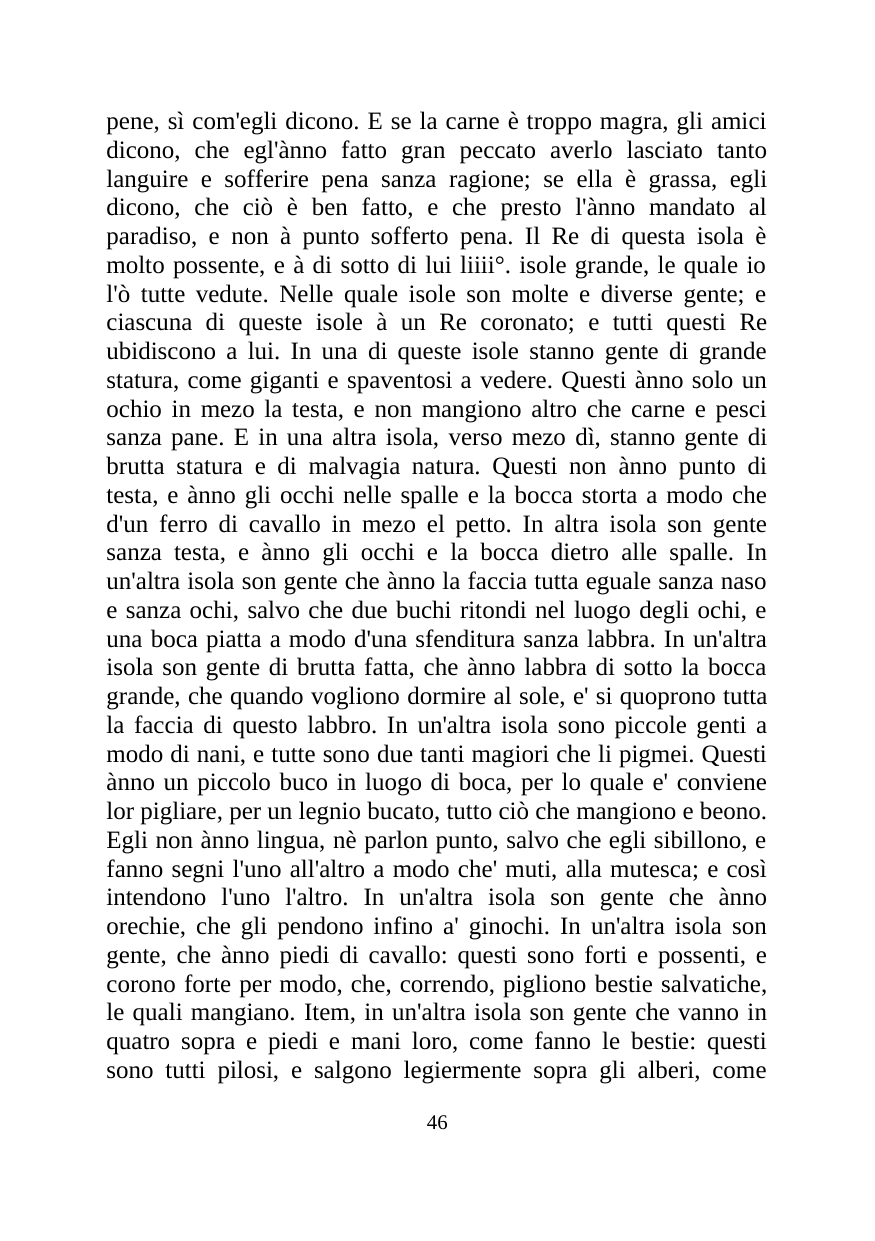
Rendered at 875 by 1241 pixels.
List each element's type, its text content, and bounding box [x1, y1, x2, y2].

text pene, sì com'egli dicono. E se la carne è troppo magra, gli amici dicono, che egl'ànno fatto gran peccato averlo lasciato tanto languire e sofferire pena sanza ragione; se ella è grassa, egli dicono, che ciò è ben fatto, e che presto l'ànno mandato al paradiso, e non à punto sofferto pena. Il Re di questa isola è molto possente, e à di sotto di lui liiii°. isole grande, le quale io l'ò tutte vedute. Nelle quale isole son molte e diverse gente; e ciascuna di queste isole à un Re coronato; e tutti questi Re ubidiscono a lui. In una di queste isole stanno gente di grande statura, come giganti e spaventosi a vedere. Questi ànno solo un ochio in mezo la testa, e non mangiono altro che carne e pesci sanza pane. E in una altra isola, verso mezo dì, stanno gente di brutta statura e di malvagia natura. Questi non ànno punto di testa, e ànno gli occhi nelle spalle e la bocca storta a modo che d'un ferro di cavallo in mezo el petto. In altra isola son gente sanza testa, e ànno gli occhi e la bocca dietro alle spalle. In un'altra isola son gente che ànno la faccia tutta eguale sanza naso e sanza ochi, salvo che due buchi ritondi nel luogo degli ochi, e una boca piatta a modo d'una sfenditura sanza labbra. In un'altra isola son gente di brutta fatta, che ànno labbra di sotto la bocca grande, che quando vogliono dormire al sole, e' si quoprono tutta la faccia di questo labbro. In un'altra isola sono piccole genti a modo di nani, e tutte sono due tanti magiori che li pigmei. Questi ànno un piccolo buco in luogo di boca, per lo quale e' conviene lor pigliare, per un legnio bucato, tutto ciò che mangiono e beono. Egli non ànno lingua, nè parlon punto, salvo che egli sibillono, e fanno segni l'uno all'altro a modo che' muti, alla mutesca; e così intendono l'uno l'altro. In un'altra isola son gente che ànno orechie, che gli pendono infino a' ginochi. In un'altra isola son gente, che ànno piedi di cavallo: questi sono forti e possenti, e corono forte per modo, che, correndo, pigliono bestie salvatiche, le quali mangiano. Item, in un'altra isola son gente che vanno in quatro sopra e piedi e mani loro, come fanno le bestie: questi sono tutti pilosi, e salgono legiermente sopra gli alberi, come [106, 106, 768, 1084]
